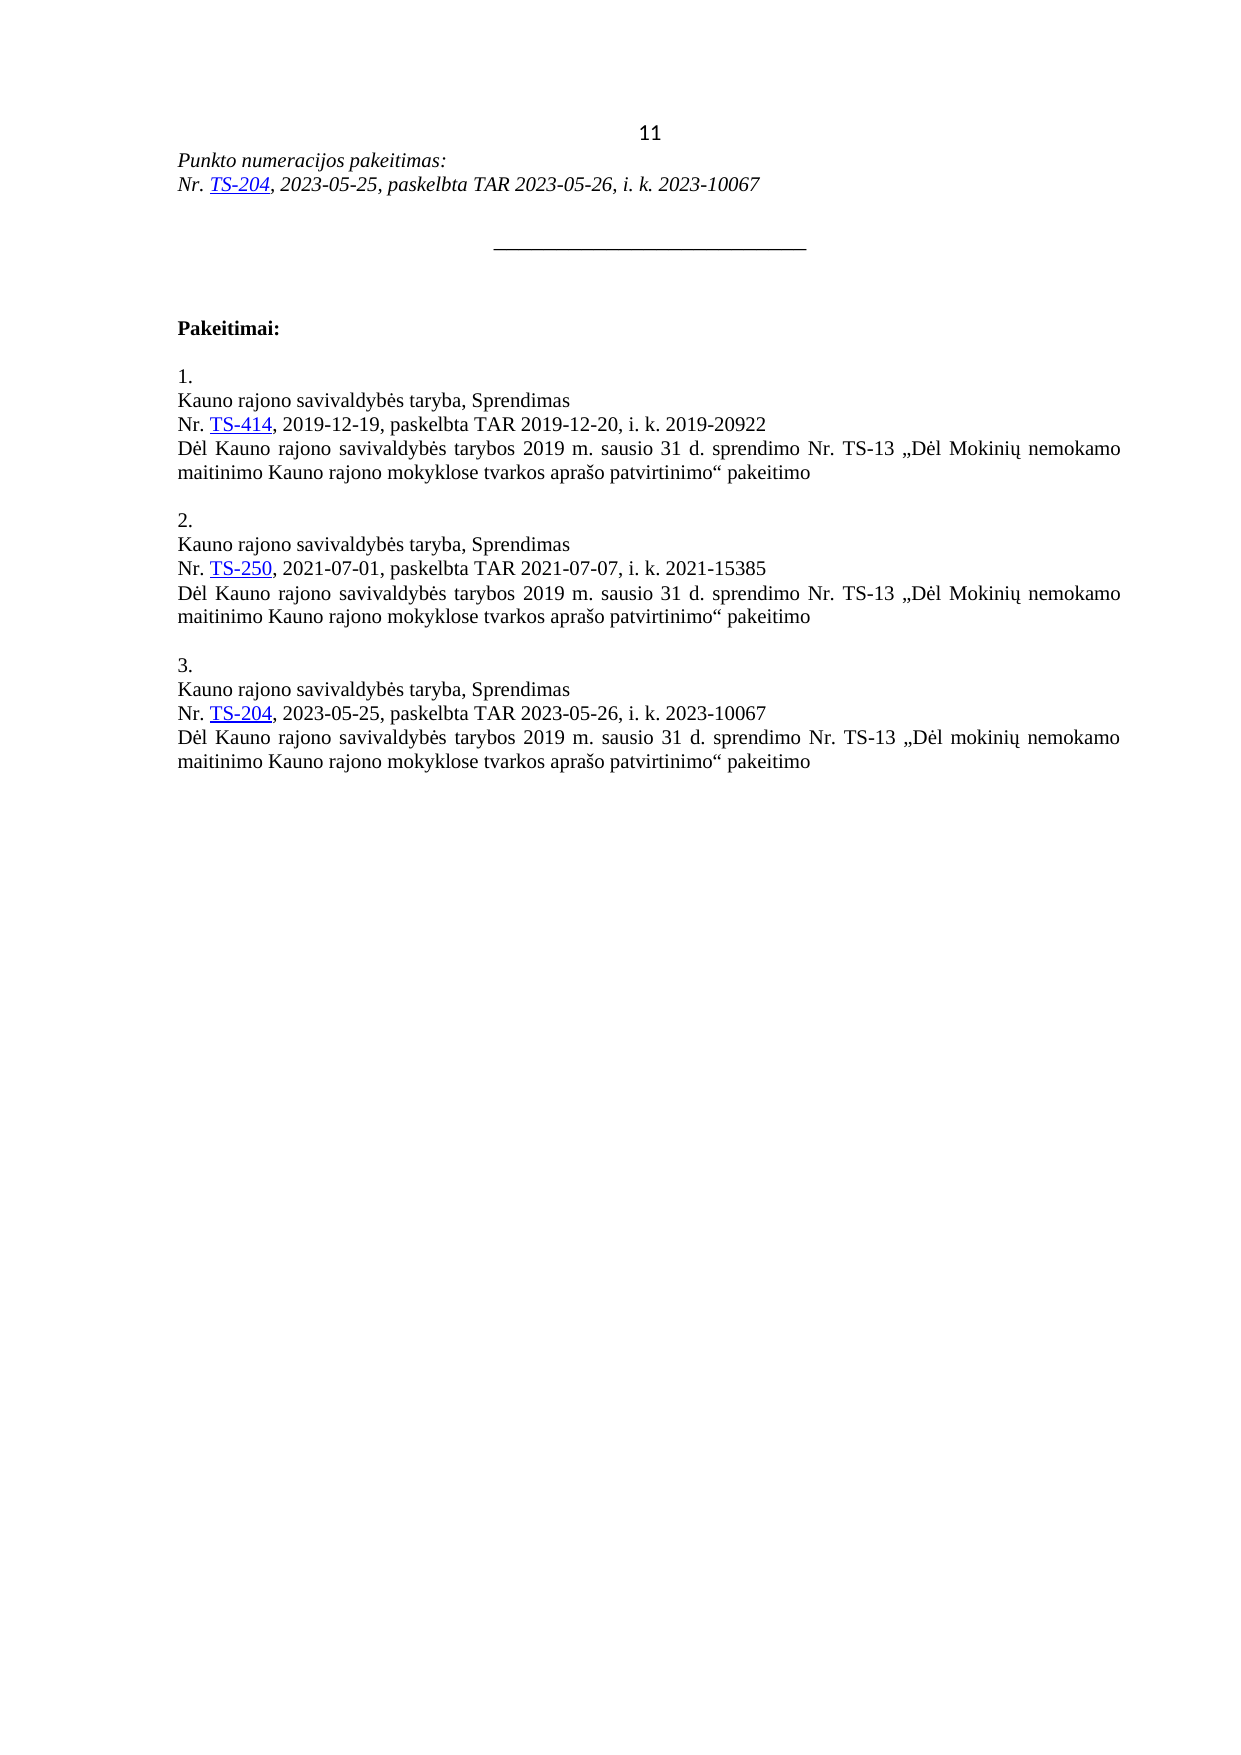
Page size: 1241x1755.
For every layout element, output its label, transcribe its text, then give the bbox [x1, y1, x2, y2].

text Dėl Kauno rajono savivaldybės tarybos 2019 m. sausio 31 d. sprendimo Nr. TS-13 „Dėl Mokinių nemokamo maitinimo Kauno rajono mokyklose tvarkos aprašo patvirtinimo“ pakeitimo [177, 436, 1122, 484]
text Nr. TS-414, 2019-12-19, paskelbta TAR 2019-12-20, i. k. 2019-20922 [177, 412, 1122, 436]
text Nr. TS-204, 2023-05-25, paskelbta TAR 2023-05-26, i. k. 2023-10067 [177, 701, 1122, 725]
text Dėl Kauno rajono savivaldybės tarybos 2019 m. sausio 31 d. sprendimo Nr. TS-13 „Dėl mokinių nemokamo maitinimo Kauno rajono mokyklose tvarkos aprašo patvirtinimo“ pakeitimo [177, 725, 1122, 773]
text Punkto numeracijos pakeitimas: [177, 148, 1122, 172]
text 2. [177, 508, 1122, 532]
text Nr. TS-204, 2023-05-25, paskelbta TAR 2023-05-26, i. k. 2023-10067 [177, 172, 1122, 196]
text Nr. TS-250, 2021-07-01, paskelbta TAR 2021-07-07, i. k. 2021-15385 [177, 556, 1122, 580]
text _________________________ [177, 224, 1122, 253]
text 3. [177, 653, 1122, 677]
text 1. [177, 364, 1122, 388]
text Pakeitimai: [177, 316, 1122, 340]
text Kauno rajono savivaldybės taryba, Sprendimas [177, 677, 1122, 701]
text Kauno rajono savivaldybės taryba, Sprendimas [177, 388, 1122, 412]
text Kauno rajono savivaldybės taryba, Sprendimas [177, 532, 1122, 556]
text Dėl Kauno rajono savivaldybės tarybos 2019 m. sausio 31 d. sprendimo Nr. TS-13 „Dėl Mokinių nemokamo maitinimo Kauno rajono mokyklose tvarkos aprašo patvirtinimo“ pakeitimo [177, 580, 1122, 628]
